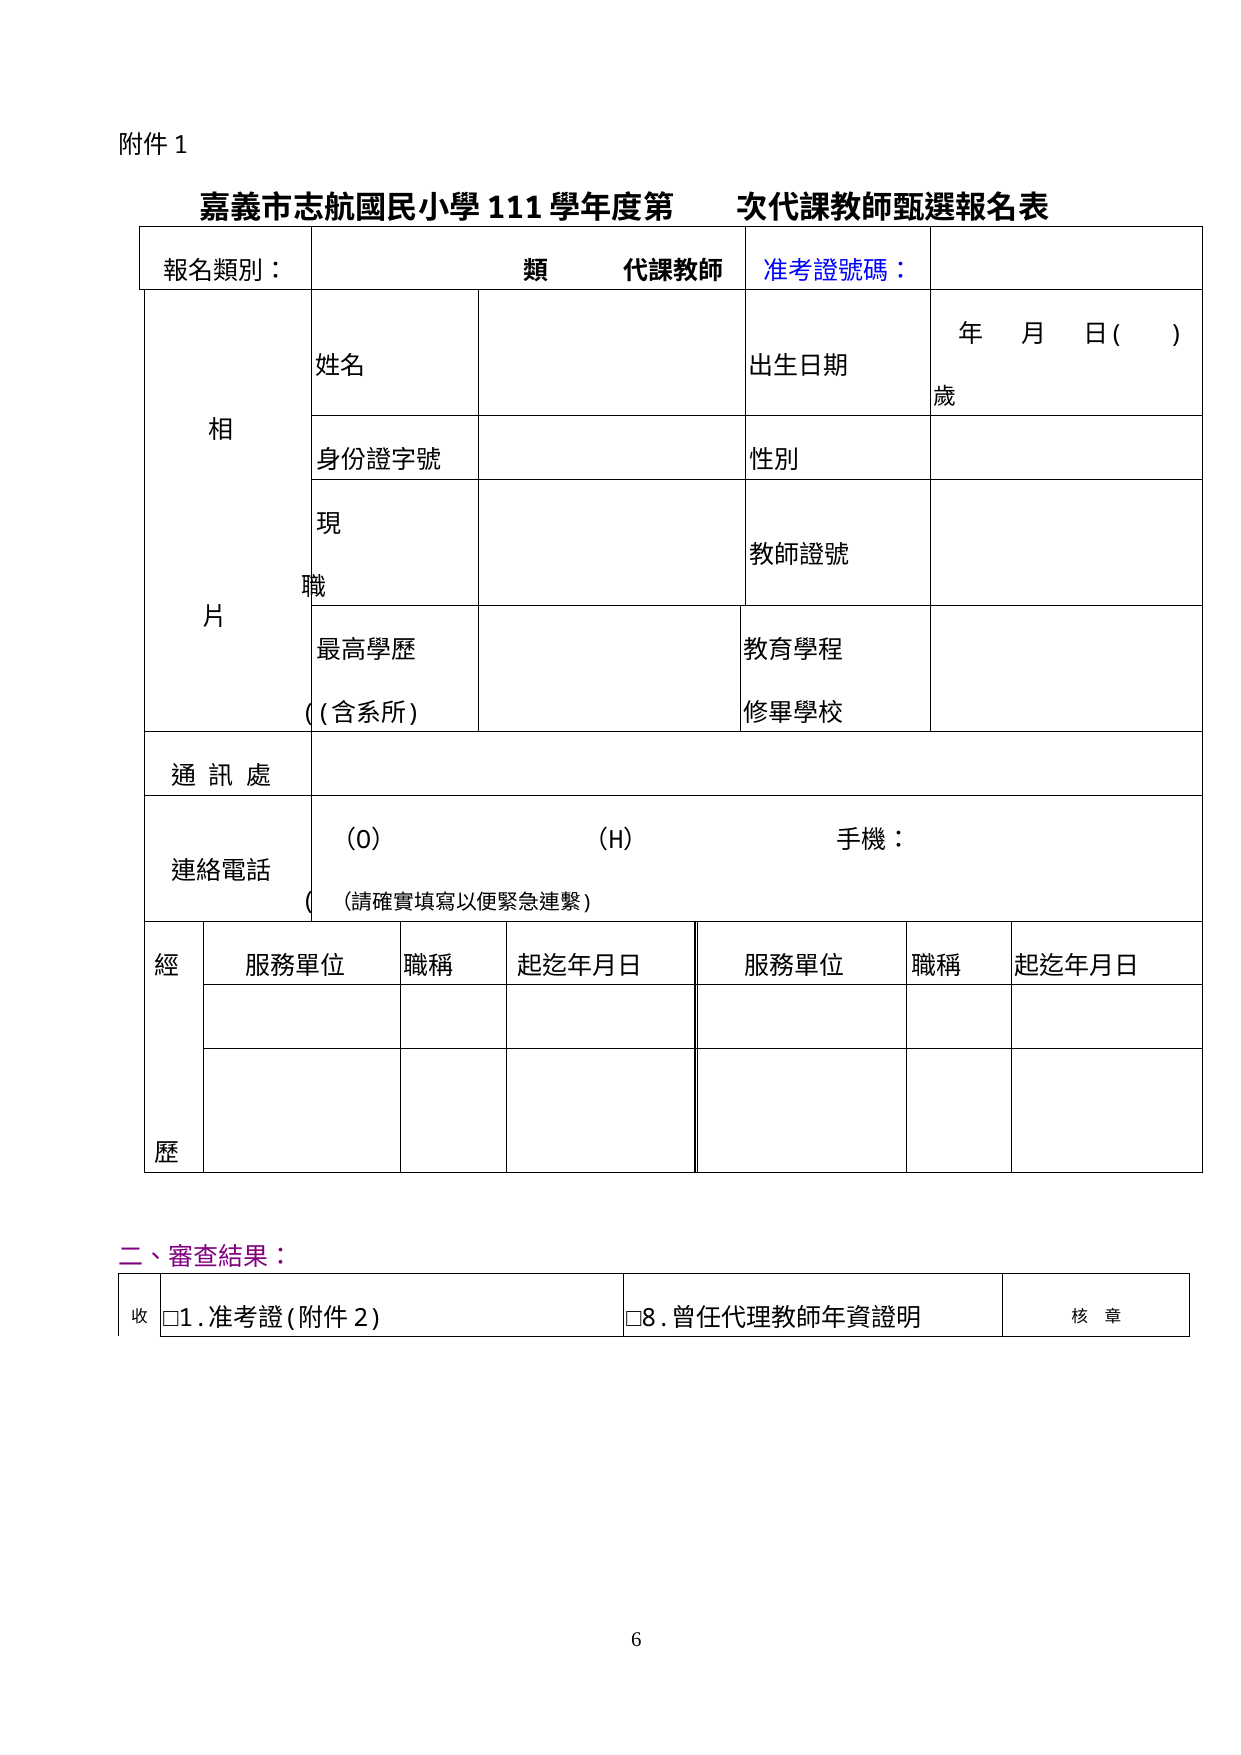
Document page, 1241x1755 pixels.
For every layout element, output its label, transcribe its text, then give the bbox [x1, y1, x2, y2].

table_cell 服務單位 [698, 922, 906, 984]
table_cell [698, 1049, 906, 1172]
table_cell [1012, 1049, 1202, 1172]
table_cell [1012, 985, 1202, 1048]
table_cell 通 訊 處 [145, 732, 311, 794]
table_cell [931, 416, 1202, 479]
table_cell [698, 985, 906, 1048]
table_header 報名類別： [140, 227, 311, 289]
text 附件1 [118, 101, 1146, 163]
table_cell 最高學歷 ((含系所) [312, 606, 478, 731]
table_cell [931, 480, 1202, 605]
table_cell [507, 985, 694, 1048]
table_header □1.准考證(附件2) [161, 1274, 623, 1336]
table_cell [479, 606, 740, 731]
table_cell [204, 985, 400, 1048]
table_cell [140, 479, 144, 605]
table_cell [907, 985, 1011, 1048]
table_cell 現 職 [312, 480, 478, 605]
table_cell [507, 1049, 694, 1172]
table_cell [907, 1049, 1011, 1172]
table_cell [479, 416, 745, 479]
table_cell [140, 1048, 144, 1172]
table_cell 身份證字號 [312, 416, 478, 479]
table_cell [140, 984, 144, 1048]
table_cell [479, 290, 745, 415]
table_cell 相 片 [145, 290, 311, 731]
text 嘉義市志航國民小學111學年度第 次代課教師甄選報名表 [118, 163, 1146, 226]
table_cell [312, 732, 1202, 794]
table_cell 起迄年月日 [507, 922, 694, 984]
table_cell 教育學程 修畢學校 [741, 606, 930, 731]
table_cell 姓名 [312, 290, 478, 415]
table_cell [140, 415, 144, 479]
table_header 收 [119, 1274, 160, 1336]
table_cell [140, 795, 144, 921]
table_header 准考證號碼： [746, 227, 930, 289]
table_cell [140, 605, 144, 731]
table_cell [204, 1049, 400, 1172]
table_cell [140, 290, 144, 415]
table_cell 出生日期 [746, 290, 930, 415]
table_cell 性別 [746, 416, 930, 479]
table_cell [479, 480, 745, 605]
table_cell 起迄年月日 [1012, 922, 1202, 984]
table_cell [140, 921, 144, 984]
table_cell 職稱 [401, 922, 506, 984]
table_cell 經 歷 [145, 922, 203, 1172]
table_cell 職稱 [907, 922, 1011, 984]
text 二、審查結果： [118, 1235, 1146, 1273]
table_cell [140, 731, 144, 794]
table_cell 年 月 日( )歲 [931, 290, 1202, 415]
table_cell （O） （H） 手機： ( （請確實填寫以便緊急連繫) [312, 796, 1202, 921]
table_cell 服務單位 [204, 922, 400, 984]
table_header □8.曾任代理教師年資證明 [624, 1274, 1002, 1336]
table_cell [401, 985, 506, 1048]
table_cell 教師證號 [746, 480, 930, 605]
table_header 類 代課教師 [312, 227, 745, 289]
table_header 核 章 [1003, 1274, 1189, 1336]
table_cell [401, 1049, 506, 1172]
table_header [931, 227, 1202, 289]
table_cell 連絡電話 [145, 796, 311, 921]
table_cell [931, 606, 1202, 731]
